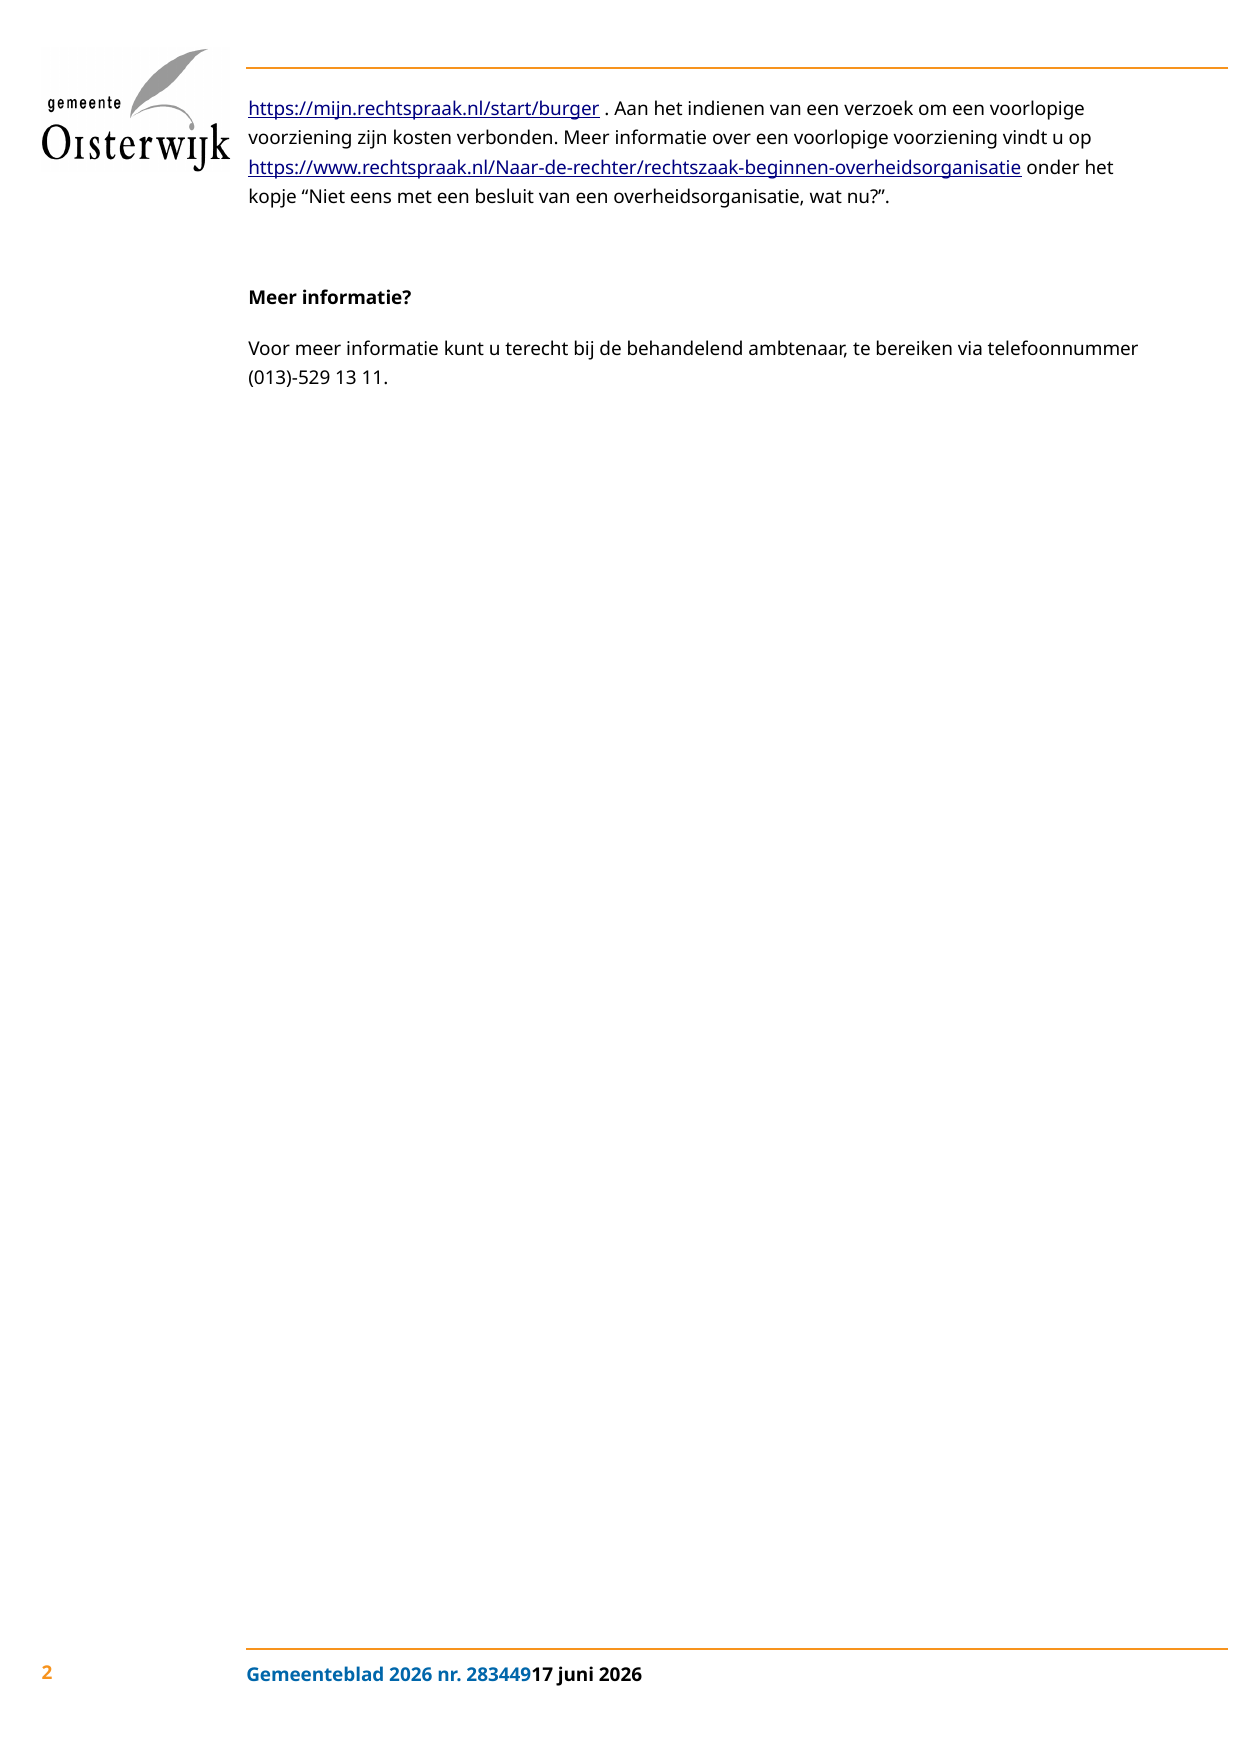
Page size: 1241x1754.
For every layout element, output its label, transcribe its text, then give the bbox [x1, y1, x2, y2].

text Meer informatie? [248, 284, 1152, 310]
picture [41, 47, 231, 172]
text Voor meer informatie kunt u terecht bij de behandelend ambtenaar, te bereiken via telefoonnummer (013)-529 13 11. [248, 335, 1152, 390]
text https://mijn.rechtspraak.nl/start/burger . Aan het indienen van een verzoek om een voorlopige voorziening zijn kosten verbonden. Meer informatie over een voorlopige voorziening vindt u op https://www.rechtspraak.nl/Naar-de-rechter/rechtszaak-beginnen-overheidsorganisatie onder het kopje “Niet eens met een besluit van een overheidsorganisatie, wat nu?”. [248, 95, 1152, 209]
